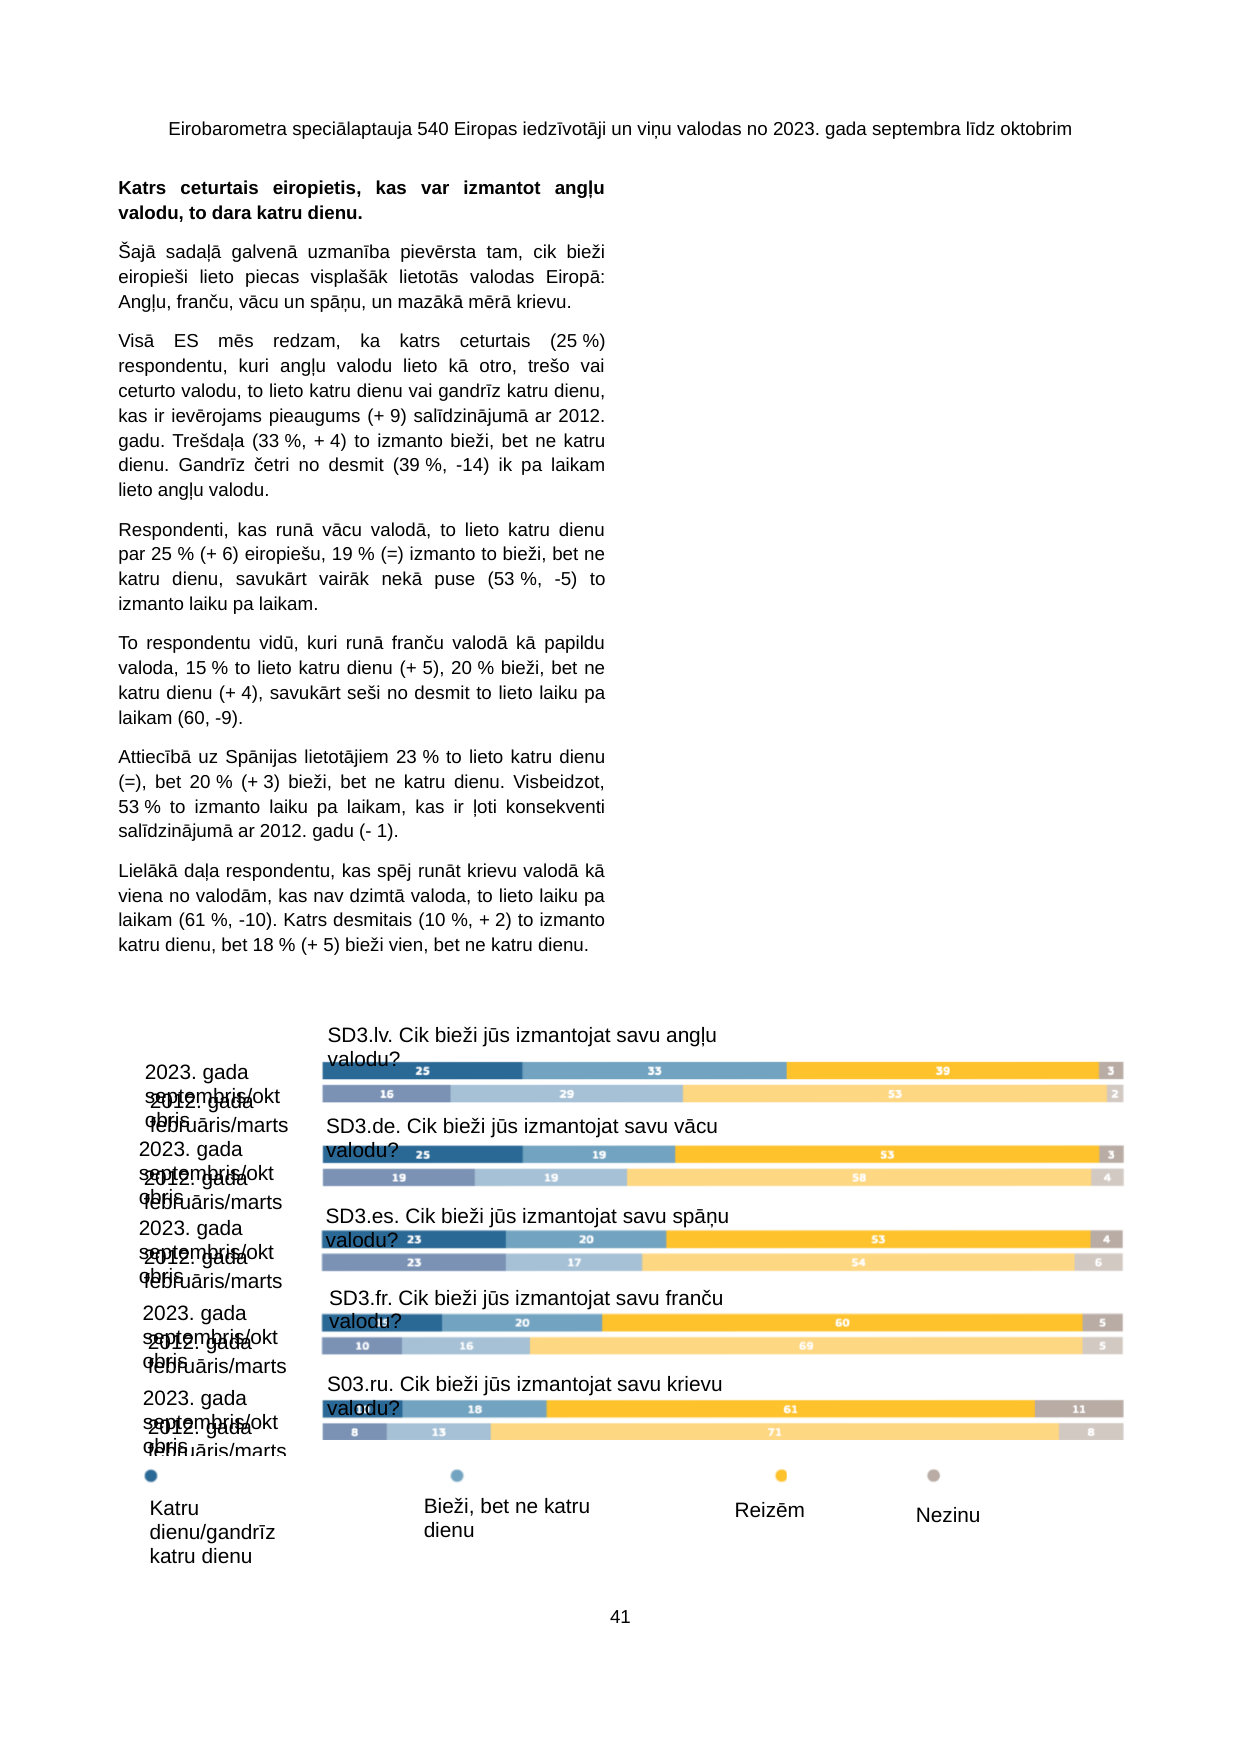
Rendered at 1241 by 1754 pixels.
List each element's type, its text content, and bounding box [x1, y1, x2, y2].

picture [321, 1059, 1127, 1440]
text Katrs ceturtais eiropietis, kas var izmantot angļu valodu, to dara katru dienu. [118, 177, 605, 223]
text Visā ES mēs redzam, ka katrs ceturtais (25 %) respondentu, kuri angļu valodu lieto kā otro, trešo vai ceturto valodu, to lieto katru dienu vai gandrīz katru dienu, kas ir ievērojams pieaugums (+ 9) salīdzinājumā ar 2012. gadu. Trešdaļa (33 %, + 4) to izmanto bieži, bet ne katru dienu. Gandrīz četri no desmit (39 %, -14) ik pa laikam lieto angļu valodu. [118, 330, 605, 501]
text Attiecībā uz Spānijas lietotājiem 23 % to lieto katru dienu (=), bet 20 % (+ 3) bieži, bet ne katru dienu. Visbeidzot, 53 % to izmanto laiku pa laikam, kas ir ļoti konsekventi salīdzinājumā ar 2012. gadu (- 1). [118, 746, 605, 842]
picture [134, 1456, 943, 1487]
text Respondenti, kas runā vācu valodā, to lieto katru dienu par 25 % (+ 6) eiropiešu, 19 % (=) izmanto to bieži, bet ne katru dienu, savukārt vairāk nekā puse (53 %, -5) to izmanto laiku pa laikam. [118, 518, 605, 614]
text Lielākā daļa respondentu, kas spēj runāt krievu valodā kā viena no valodām, kas nav dzimtā valoda, to lieto laiku pa laikam (61 %, -10). Katrs desmitais (10 %, + 2) to izmanto katru dienu, bet 18 % (+ 5) bieži vien, bet ne katru dienu. [118, 859, 605, 956]
text Šajā sadaļā galvenā uzmanība pievērsta tam, cik bieži eiropieši lieto piecas visplašāk lietotās valodas Eiropā: Angļu, franču, vācu un spāņu, un mazākā mērā krievu. [118, 241, 605, 312]
text To respondentu vidū, kuri runā franču valodā kā papildu valoda, 15 % to lieto katru dienu (+ 5), 20 % bieži, bet ne katru dienu (+ 4), savukārt seši no desmit to lieto laiku pa laikam (60, -9). [118, 632, 605, 728]
